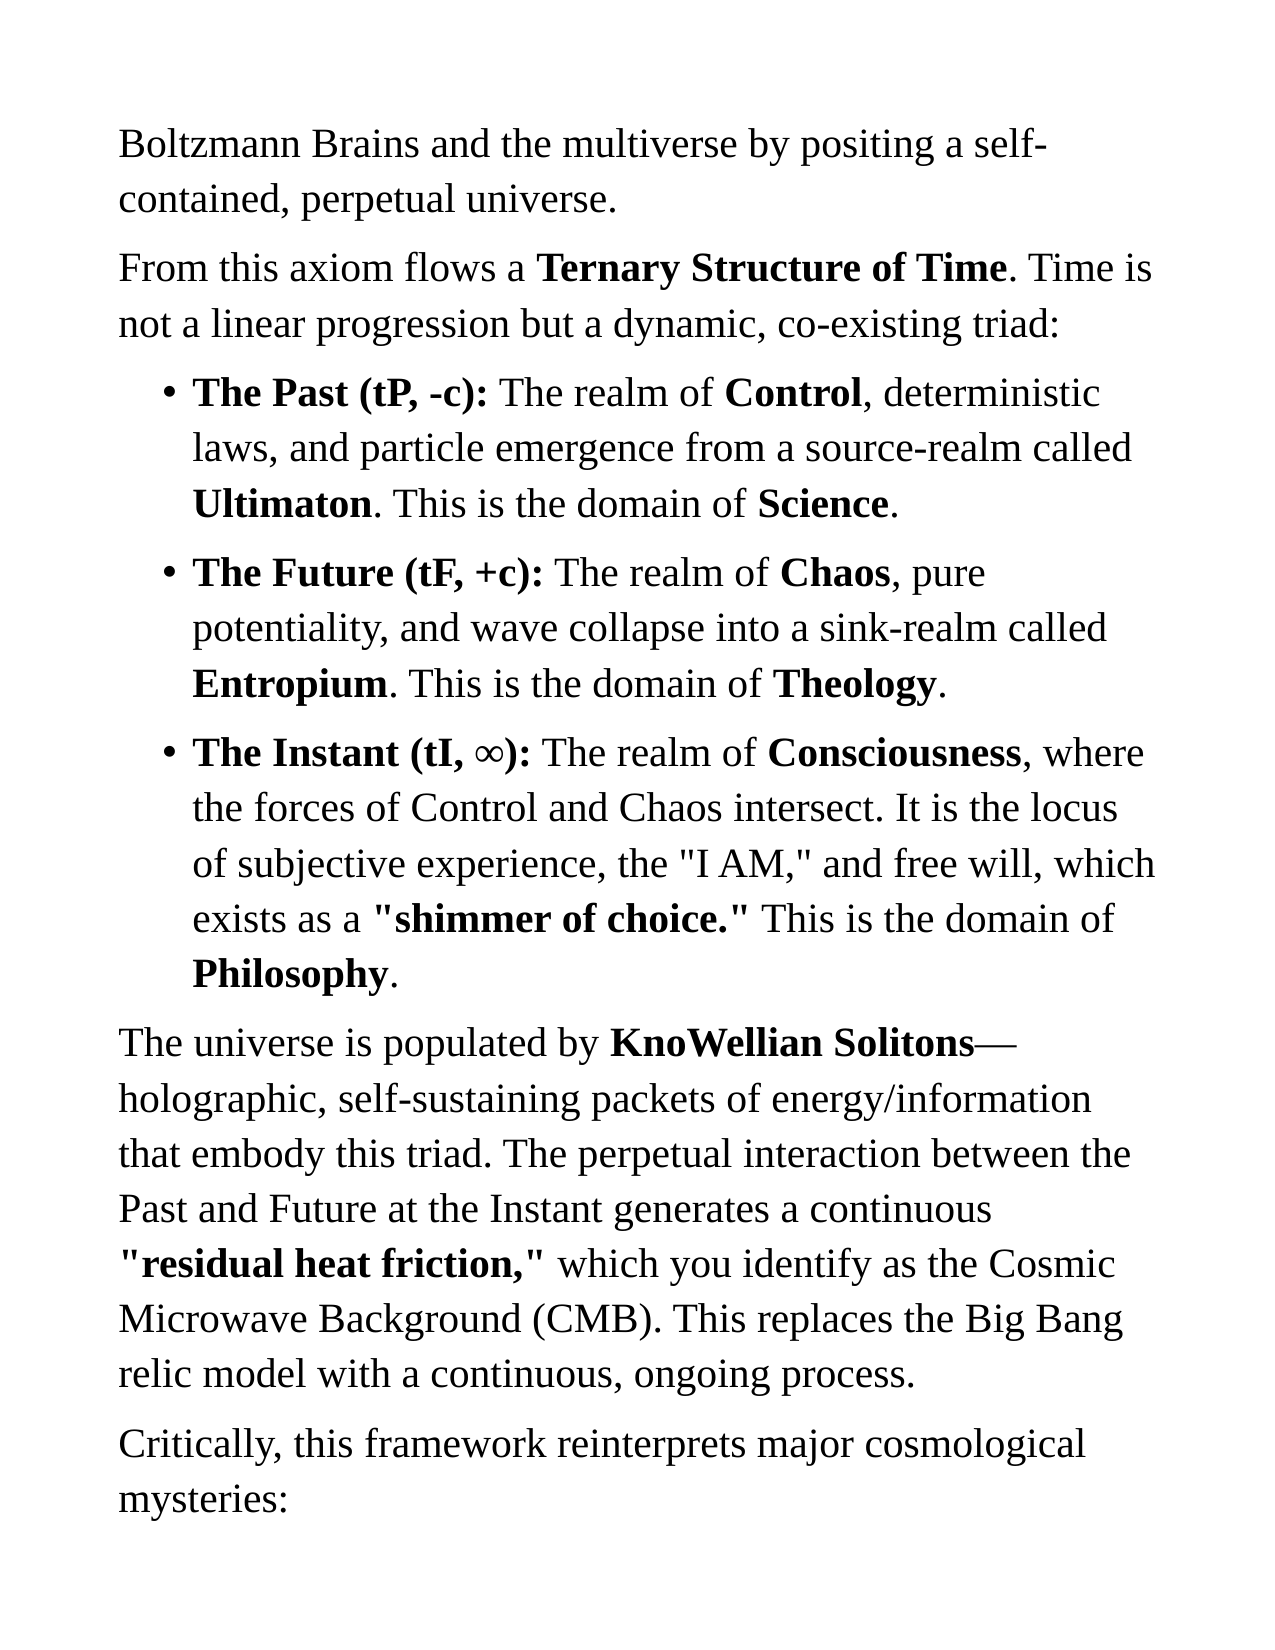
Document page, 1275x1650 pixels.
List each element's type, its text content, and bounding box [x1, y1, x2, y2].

text Boltzmann Brains and the multiverse by positing a self-contained, perpetual universe. [118, 118, 1157, 221]
list The Past (tP, -c): The realm of Control, deterministic laws, and particle emergence from a source-realm called Ultimaton. This is the domain of Science. [162, 368, 1157, 526]
list The Future (tF, +c): The realm of Chaos, pure potentiality, and wave collapse into a sink-realm called Entropium. This is the domain of Theology. [162, 548, 1157, 706]
list The Instant (tI, ∞): The realm of Consciousness, where the forces of Control and Chaos intersect. It is the locus of subjective experience, the "I AM," and free will, which exists as a "shimmer of choice." This is the domain of Philosophy. [162, 728, 1157, 996]
text The universe is populated by KnoWellian Solitons—holographic, self-sustaining packets of energy/information that embody this triad. The perpetual interaction between the Past and Future at the Instant generates a continuous "residual heat friction," which you identify as the Cosmic Microwave Background (CMB). This replaces the Big Bang relic model with a continuous, ongoing process. [118, 1018, 1157, 1396]
text Critically, this framework reinterprets major cosmological mysteries: [118, 1418, 1157, 1521]
text From this axiom flows a Ternary Structure of Time. Time is not a linear progression but a dynamic, co-existing triad: [118, 243, 1157, 346]
